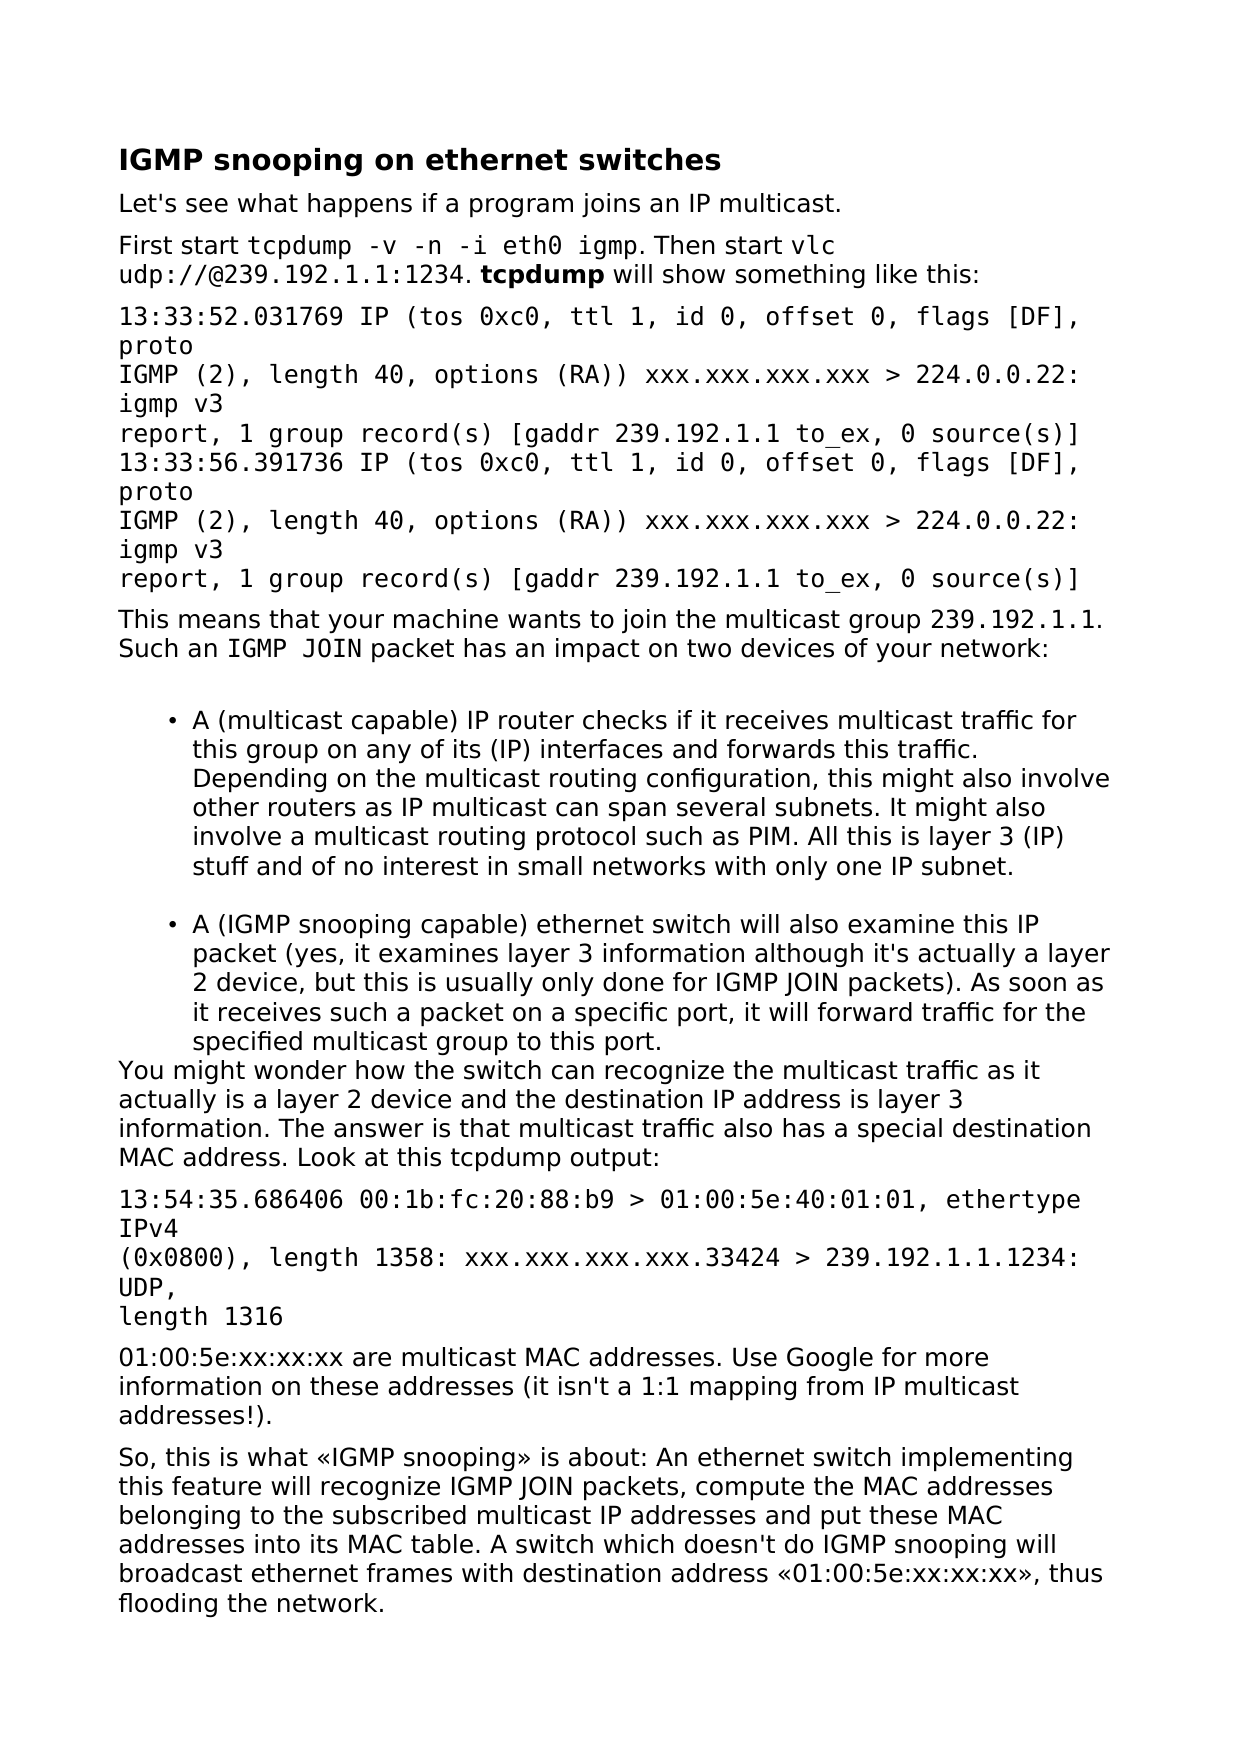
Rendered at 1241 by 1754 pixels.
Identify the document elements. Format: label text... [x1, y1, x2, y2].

text 13:33:52.031769 IP (tos 0xc0, ttl 1, id 0, offset 0, flags [DF], proto IGMP (2), length 40, options (RA)) xxx.xxx.xxx.xxx > 224.0.0.22: igmp v3 report, 1 group record(s) [gaddr 239.192.1.1 to_ex, 0 source(s)] 13:33:56.391736 IP (tos 0xc0, ttl 1, id 0, offset 0, flags [DF], proto IGMP (2), length 40, options (RA)) xxx.xxx.xxx.xxx > 224.0.0.22: igmp v3 report, 1 group record(s) [gaddr 239.192.1.1 to_ex, 0 source(s)] [118, 302, 1122, 594]
list A (IGMP snooping capable) ethernet switch will also examine this IP packet (yes, it examines layer 3 information although it's actually a layer 2 device, but this is usually only done for IGMP JOIN packets). As soon as it receives such a packet on a specific port, it will forward traffic for the specified multicast group to this port. [177, 910, 1122, 1056]
text 01:00:5e:xx:xx:xx are multicast MAC addresses. Use Google for more information on these addresses (it isn't a 1:1 mapping from IP multicast addresses!). [118, 1343, 1122, 1430]
list A (multicast capable) IP router checks if it receives multicast traffic for this group on any of its (IP) interfaces and forwards this traffic. Depending on the multicast routing configuration, this might also involve other routers as IP multicast can span several subnets. It might also involve a multicast routing protocol such as PIM. All this is layer 3 (IP) stuff and of no interest in small networks with only one IP subnet. [177, 706, 1122, 881]
subtitle IGMP snooping on ethernet switches [118, 143, 1122, 177]
text Let's see what happens if a program joins an IP multicast. [118, 189, 1122, 219]
text 13:54:35.686406 00:1b:fc:20:88:b9 > 01:00:5e:40:01:01, ethertype IPv4 (0x0800), length 1358: xxx.xxx.xxx.xxx.33424 > 239.192.1.1.1234: UDP, length 1316 [118, 1185, 1122, 1331]
text You might wonder how the switch can recognize the multicast traffic as it actually is a layer 2 device and the destination IP address is layer 3 information. The answer is that multicast traffic also has a special destination MAC address. Look at this tcpdump output: [118, 1056, 1122, 1173]
text So, this is what «IGMP snooping» is about: An ethernet switch implementing this feature will recognize IGMP JOIN packets, compute the MAC addresses belonging to the subscribed multicast IP addresses and put these MAC addresses into its MAC table. A switch which doesn't do IGMP snooping will broadcast ethernet frames with destination address «01:00:5e:xx:xx:xx», thus flooding the network. [118, 1443, 1122, 1618]
text First start tcpdump -v -n -i eth0 igmp. Then start vlc udp://@239.192.1.1:1234. tcpdump will show something like this: [118, 231, 1122, 289]
text This means that your machine wants to join the multicast group 239.192.1.1. Such an IGMP JOIN packet has an impact on two devices of your network: [118, 606, 1122, 664]
